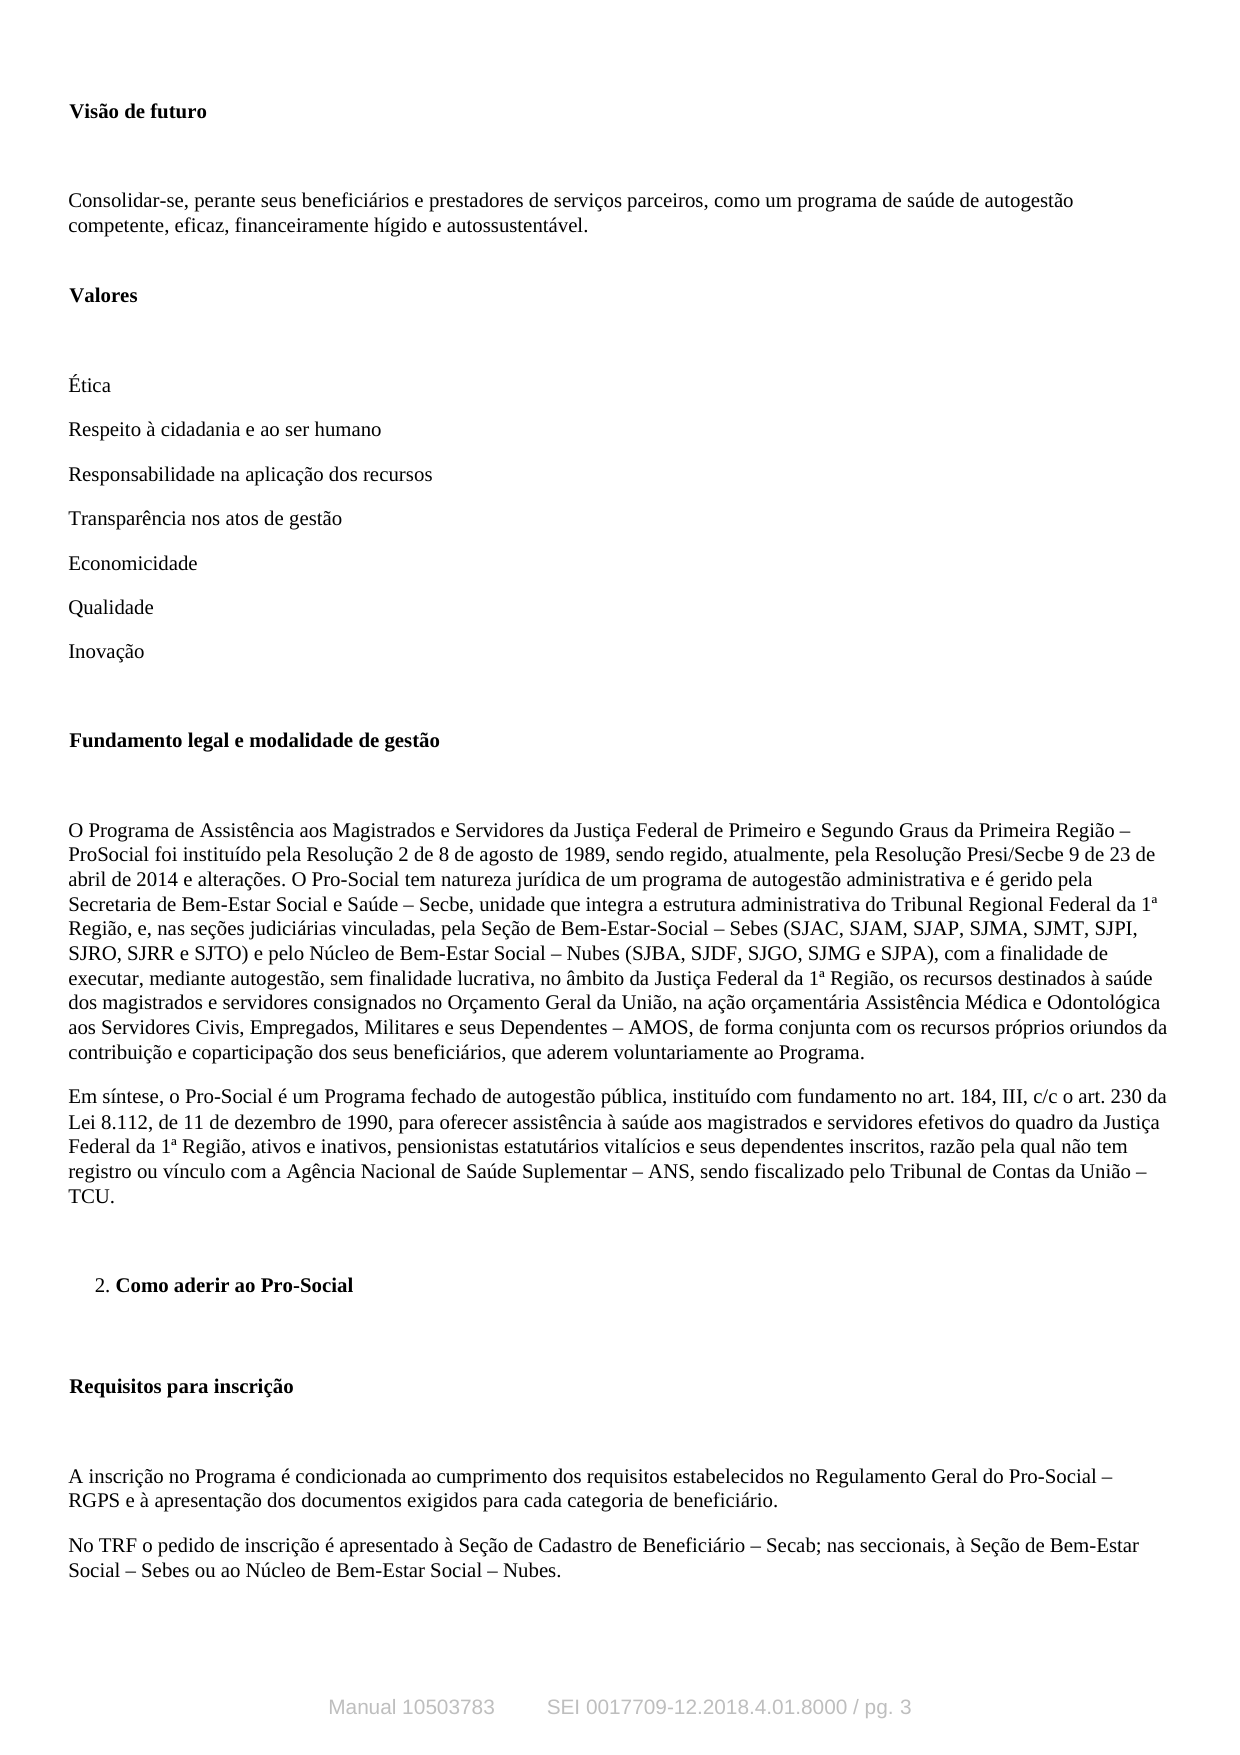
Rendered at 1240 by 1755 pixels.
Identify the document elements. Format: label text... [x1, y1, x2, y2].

subtitle Fundamento legal e modalidade de gestão [69, 728, 1171, 752]
text Consolidar-se, perante seus beneficiários e prestadores de serviços parceiros, como um programa de saúde de autogestão competente, eficaz, financeiramente hígido e autossustentável. [68, 188, 1169, 237]
text Ética [68, 372, 1169, 397]
text TCU. [68, 1184, 1169, 1208]
text Em síntese, o Pro-Social é um Programa fechado de autogestão pública, instituído com fundamento no art. 184, III, c/c o art. 230 da [68, 1084, 1169, 1108]
text Respeito à cidadania e ao ser humano [68, 417, 1169, 441]
text 2. Como aderir ao Pro-Social [94, 1273, 1171, 1297]
text Responsabilidade na aplicação dos recursos [68, 461, 1169, 486]
text Transparência nos atos de gestão [68, 506, 1169, 530]
text A inscrição no Programa é condicionada ao cumprimento dos requisitos estabelecidos no Regulamento Geral do Pro-Social – RGPS e à apresentação dos documentos exigidos para cada categoria de beneficiário. [68, 1464, 1169, 1512]
subtitle Valores [69, 283, 1171, 307]
subtitle Visão de futuro [69, 99, 1171, 123]
text Lei 8.112, de 11 de dezembro de 1990, para oferecer assistência à saúde aos magistrados e servidores efetivos do quadro da Justiça Federal da 1ª Região, ativos e inativos, pensionistas estatutários vitalícios e seus dependentes inscritos, razão pela qual não tem registro ou vínculo com a Agência Nacional de Saúde Suplementar – ANS, sendo fiscalizado pelo Tribunal de Contas da União – [68, 1110, 1169, 1183]
text O Programa de Assistência aos Magistrados e Servidores da Justiça Federal de Primeiro e Segundo Graus da Primeira Região – ProSocial foi instituído pela Resolução 2 de 8 de agosto de 1989, sendo regido, atualmente, pela Resolução Presi/Secbe 9 de 23 de abril de 2014 e alterações. O Pro-Social tem natureza jurídica de um programa de autogestão administrativa e é gerido pela Secretaria de Bem-Estar Social e Saúde – Secbe, unidade que integra a estrutura administrativa do Tribunal Regional Federal da 1ª Região, e, nas seções judiciárias vinculadas, pela Seção de Bem-Estar-Social – Sebes (SJAC, SJAM, SJAP, SJMA, SJMT, SJPI, SJRO, SJRR e SJTO) e pelo Núcleo de Bem-Estar Social – Nubes (SJBA, SJDF, SJGO, SJMG e SJPA), com a finalidade de executar, mediante autogestão, sem finalidade lucrativa, no âmbito da Justiça Federal da 1ª Região, os recursos destinados à saúde dos magistrados e servidores consignados no Orçamento Geral da União, na ação orçamentária Assistência Médica e Odontológica aos Servidores Civis, Empregados, Militares e seus Dependentes – AMOS, de forma conjunta com os recursos próprios oriundos da contribuição e coparticipação dos seus beneficiários, que aderem voluntariamente ao Programa. [68, 817, 1169, 1064]
text Inovação [68, 639, 1169, 663]
text Economicidade [68, 550, 1169, 574]
text Qualidade [68, 595, 1169, 619]
subtitle Requisitos para inscrição [69, 1374, 1171, 1398]
text No TRF o pedido de inscrição é apresentado à Seção de Cadastro de Beneficiário – Secab; nas seccionais, à Seção de Bem-Estar Social – Sebes ou ao Núcleo de Bem-Estar Social – Nubes. [68, 1533, 1169, 1582]
